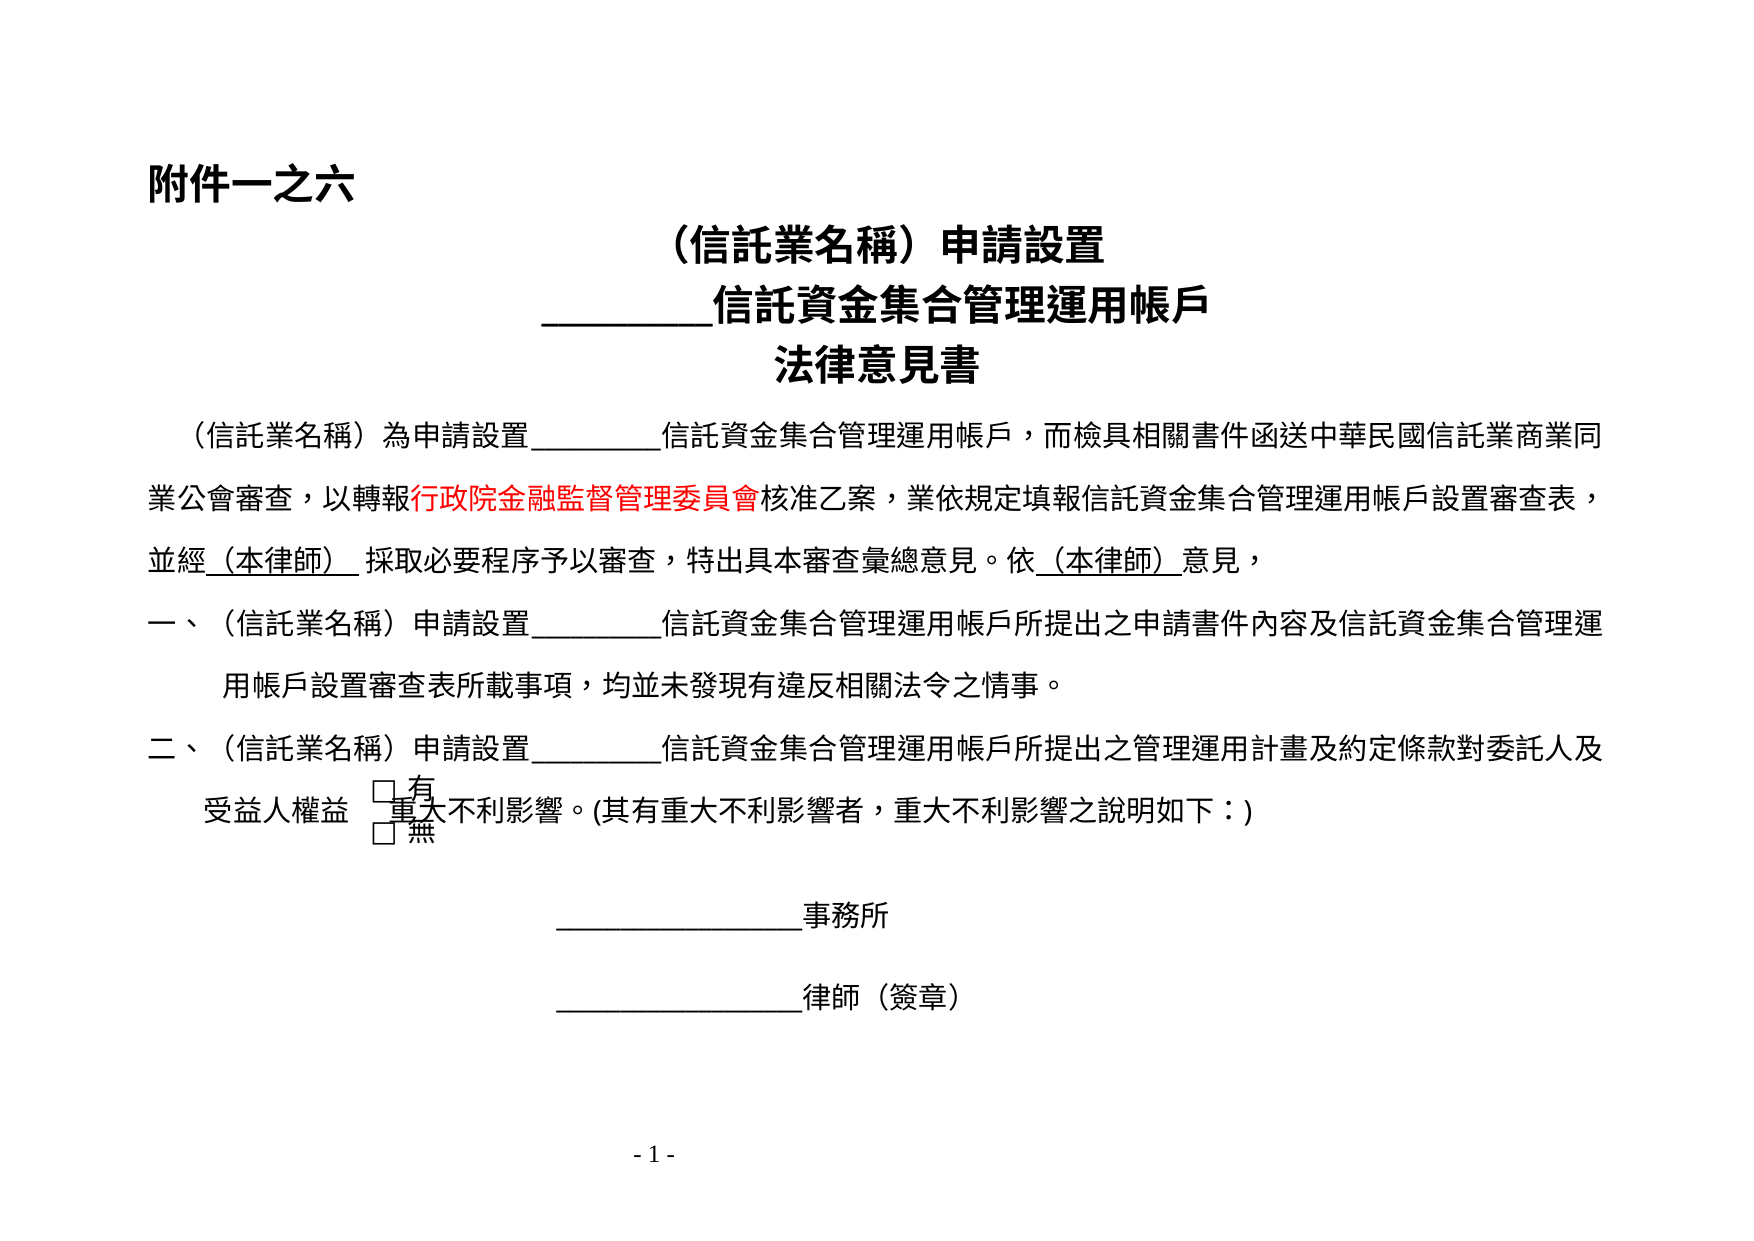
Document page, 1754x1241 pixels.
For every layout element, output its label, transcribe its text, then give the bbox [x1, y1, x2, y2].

text ___________________律師（簽章） [123, 975, 1606, 1017]
text 法律意見書 [148, 332, 1606, 393]
text （信託業名稱）申請設置 [148, 212, 1606, 272]
text 一、（信託業名稱）申請設置__________信託資金集合管理運用帳戶所提出之申請書件內容及信託資金集合管理運用帳戶設置審查表所載事項，均並未發現有違反相關法令之情事。 [148, 580, 1606, 705]
list 有 [370, 766, 432, 808]
text 附件一之六 [148, 151, 1606, 212]
text 二、（信託業名稱）申請設置__________信託資金集合管理運用帳戶所提出之管理運用計畫及約定條款對委託人及受益人權益 重大不利影響。(其有重大不利影響者，重大不利影響之說明如下：) [355, 758, 447, 854]
text （信託業名稱）為申請設置__________信託資金集合管理運用帳戶，而檢具相關書件函送中華民國信託業商業同業公會審查，以轉報行政院金融監督管理委員會核准乙案，業依規定填報信託資金集合管理運用帳戶設置審查表，並經（本律師） 採取必要程序予以審查，特出具本審查彙總意見。依（本律師）意見， [148, 393, 1606, 580]
text __________信託資金集合管理運用帳戶 [148, 272, 1606, 332]
list 無 [370, 808, 432, 846]
text ___________________事務所 [104, 893, 1606, 935]
text 二、（信託業名稱）申請設置__________信託資金集合管理運用帳戶所提出之管理運用計畫及約定條款對委託人及受益人權益 重大不利影響。(其有重大不利影響者，重大不利影響之說明如下：) [148, 705, 1606, 830]
